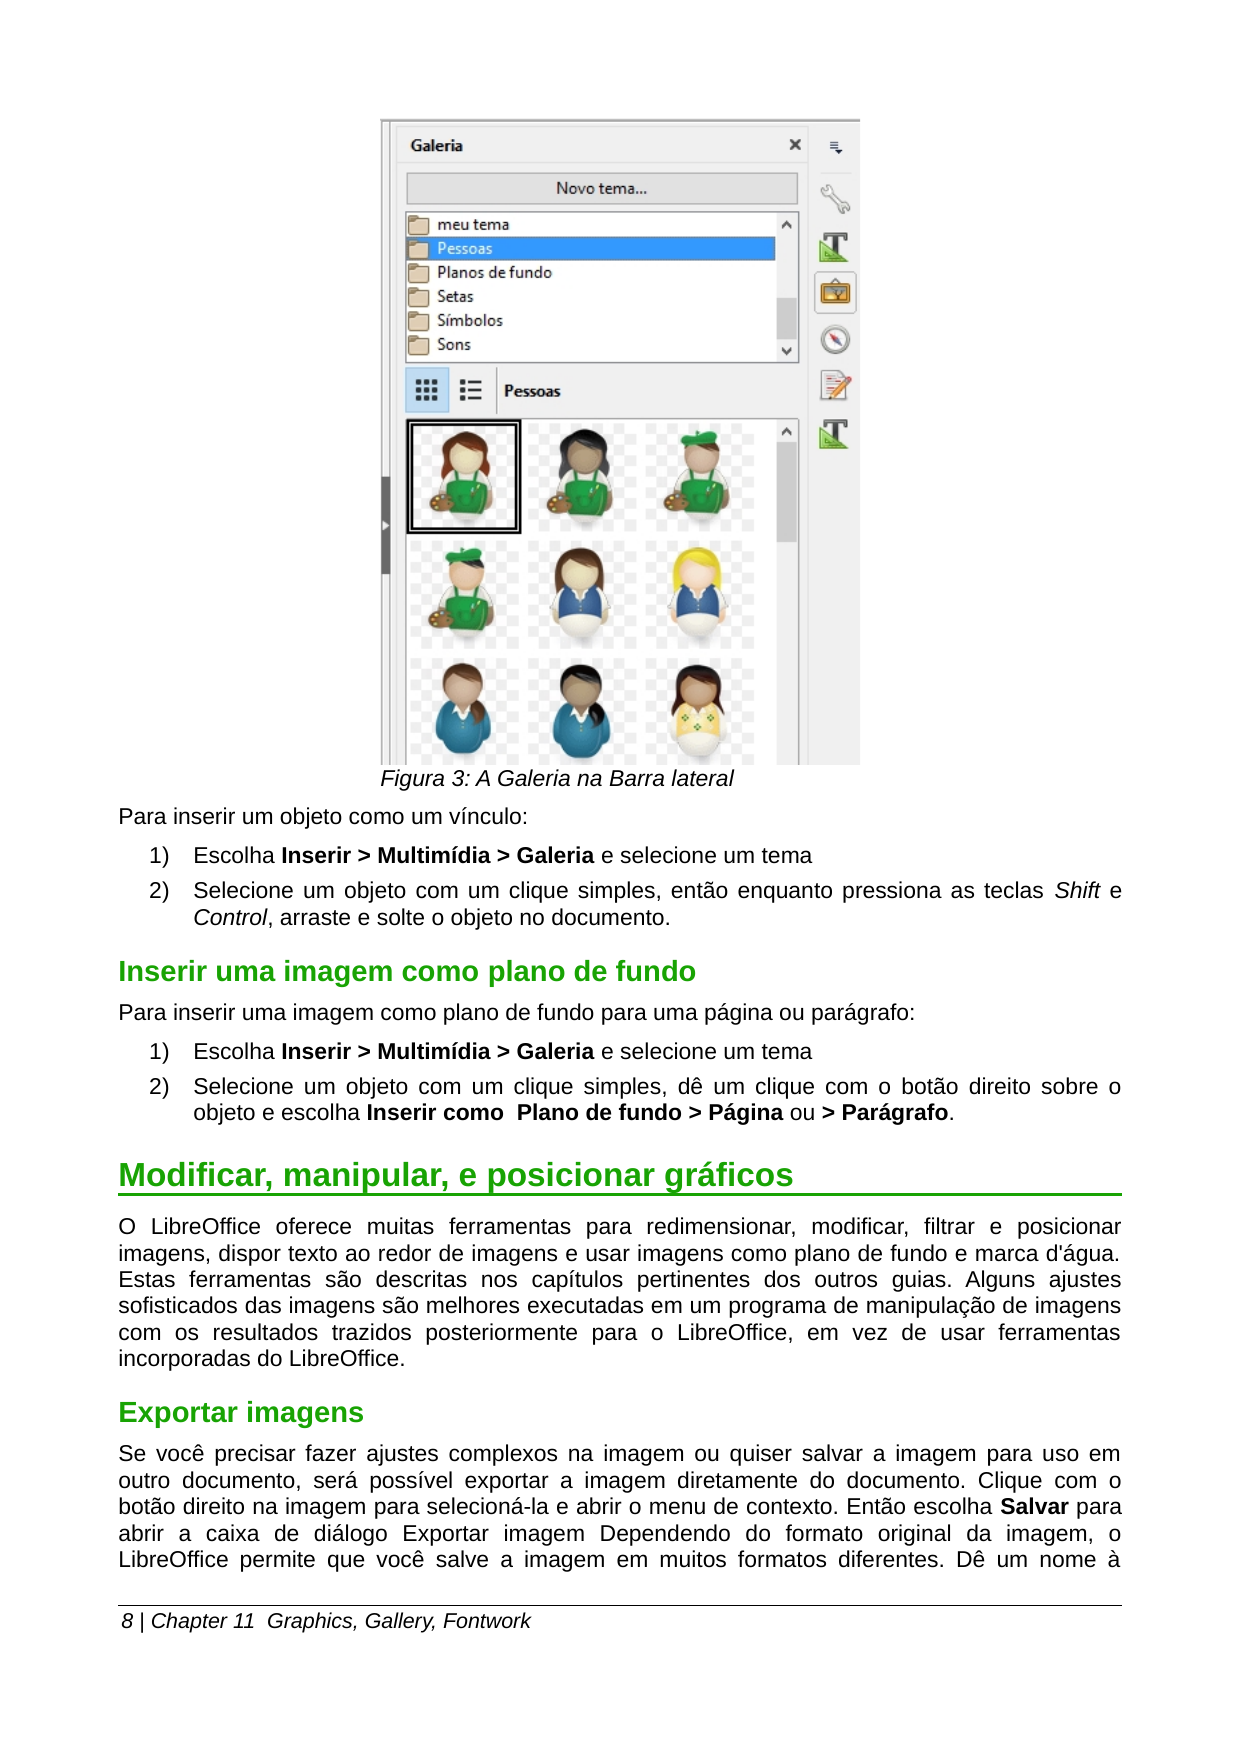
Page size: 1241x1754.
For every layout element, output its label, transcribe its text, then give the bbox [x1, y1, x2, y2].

subtitle Exportar imagens [118, 1395, 1122, 1429]
text Figura 3: A Galeria na Barra lateral [380, 765, 860, 791]
list Selecione um objeto com um clique simples, então enquanto pressiona as teclas Shift e Control, arraste e solte o objeto no documento. [169, 877, 1122, 930]
list Escolha Inserir > Multimídia > Galeria e selecione um tema [169, 1038, 1122, 1064]
list Selecione um objeto com um clique simples, dê um clique com o botão direito sobre o objeto e escolha Inserir como Plano de fundo > Página ou > Parágrafo. [169, 1073, 1122, 1126]
list Para inserir uma imagem como plano de fundo para uma página ou parágrafo: [118, 999, 1122, 1025]
picture [380, 118, 861, 765]
subtitle Modificar, manipular, e posicionar gráficos [118, 1155, 1122, 1193]
text O LibreOffice oferece muitas ferramentas para redimensionar, modificar, filtrar e posicionar imagens, dispor texto ao redor de imagens e usar imagens como plano de fundo e marca d'água. Estas ferramentas são descritas nos capítulos pertinentes dos outros guias. Alguns ajustes sofisticados das imagens são melhores executadas em um programa de manipulação de imagens com os resultados trazidos posteriormente para o LibreOffice, em vez de usar ferramentas incorporadas do LibreOffice. [118, 1213, 1122, 1371]
list Para inserir um objeto como um vínculo: [118, 803, 1122, 829]
text Se você precisar fazer ajustes complexos na imagem ou quiser salvar a imagem para uso em outro documento, será possível exportar a imagem diretamente do documento. Clique com o botão direito na imagem para selecioná-la e abrir o menu de contexto. Então escolha Salvar para abrir a caixa de diálogo Exportar imagem Dependendo do formato original da imagem, o LibreOffice permite que você salve a imagem em muitos formatos diferentes. Dê um nome à [118, 1440, 1122, 1572]
subtitle Inserir uma imagem como plano de fundo [118, 953, 1122, 987]
list Escolha Inserir > Multimídia > Galeria e selecione um tema [169, 842, 1122, 868]
